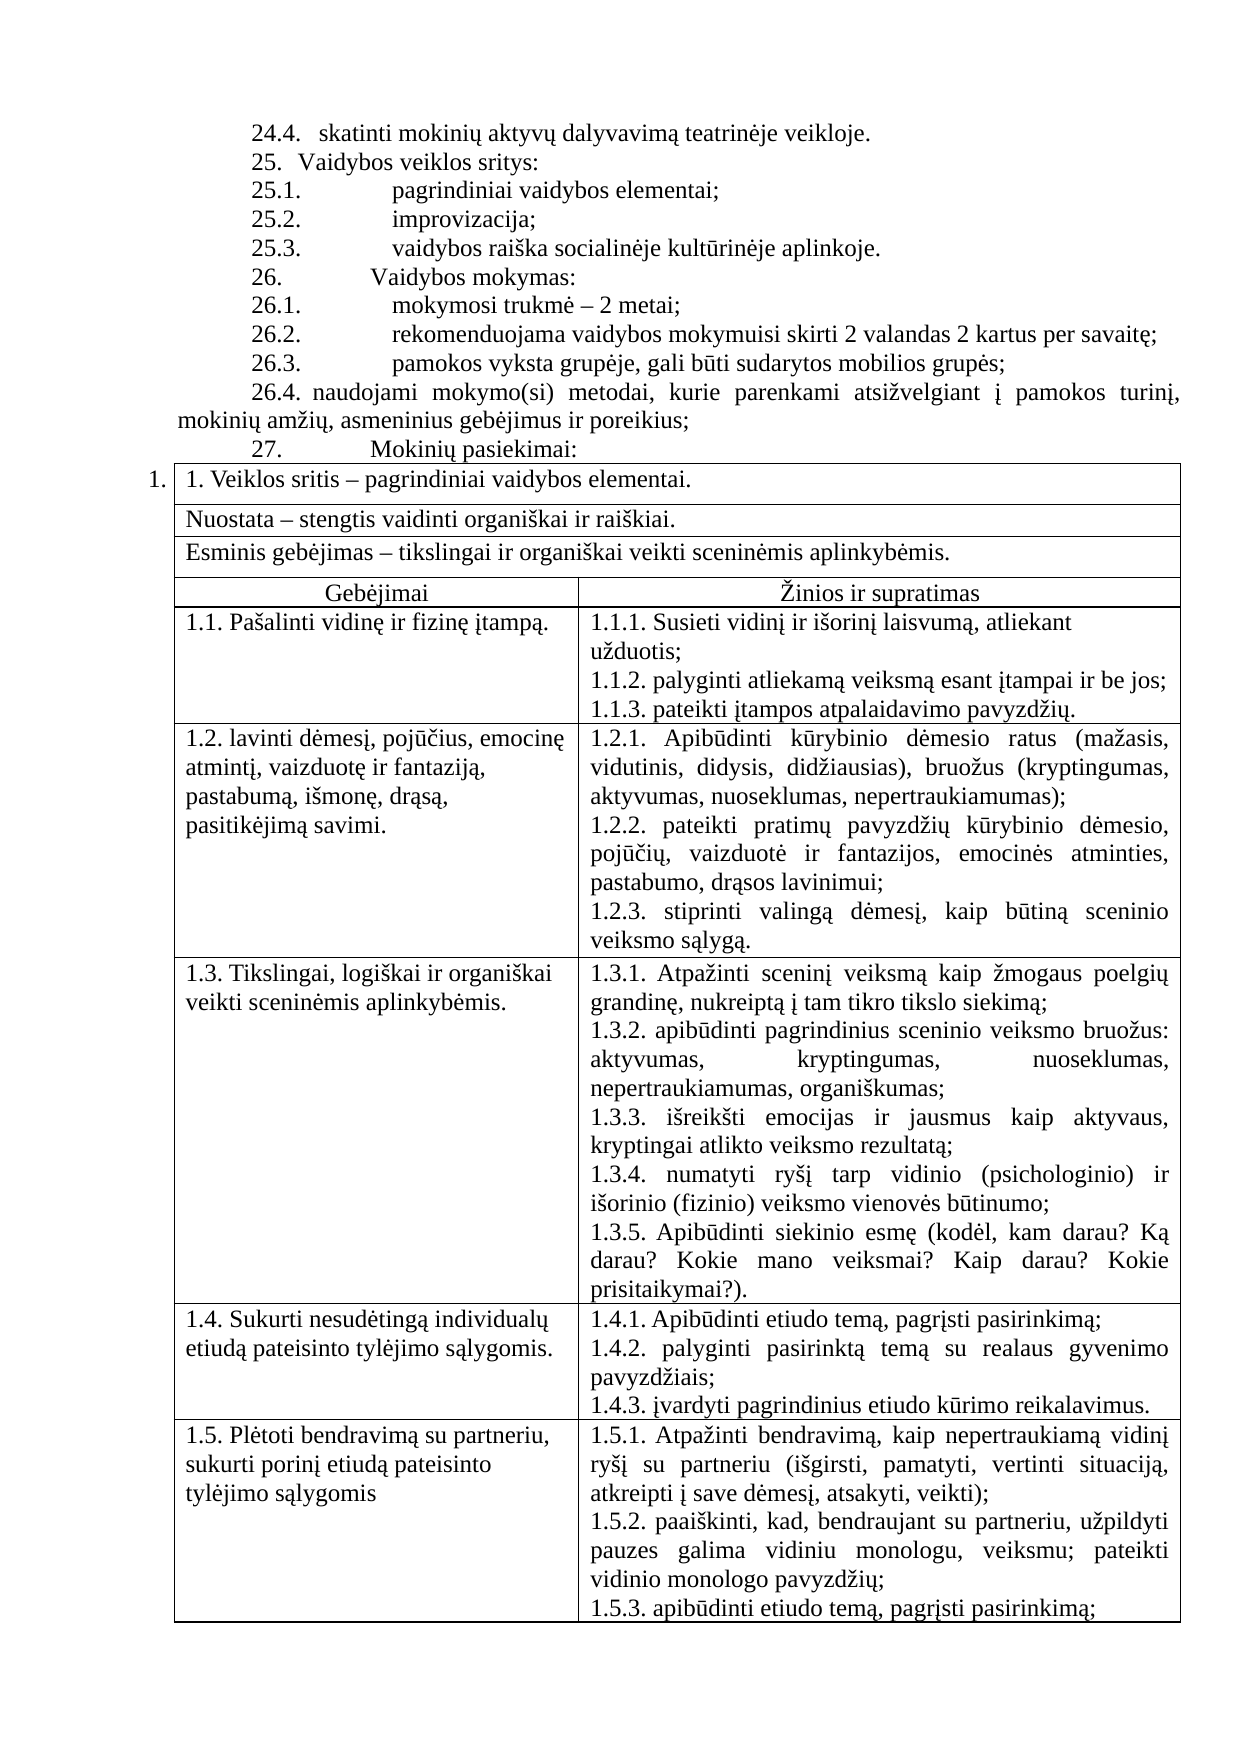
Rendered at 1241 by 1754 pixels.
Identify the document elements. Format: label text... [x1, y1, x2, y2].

text 25.3. vaidybos raiška socialinėje kultūrinėje aplinkoje. [251, 233, 1181, 262]
text 26.4. naudojami mokymo(si) metodai, kurie parenkami atsižvelgiant į pamokos turinį, mokinių amžių, asmeninius gebėjimus ir poreikius; [177, 377, 1181, 434]
table_cell 1.5. Plėtoti bendravimą su partneriu, sukurti porinį etiudą pateisinto tylėjimo sąlygomis [175, 1420, 578, 1621]
text 27. Mokinių pasiekimai: [235, 434, 1181, 463]
text 26.2. rekomenduojama vaidybos mokymuisi skirti 2 valandas 2 kartus per savaitę; [251, 319, 1181, 348]
table_cell Gebėjimai [175, 578, 578, 606]
text 25.2. improvizacija; [251, 204, 1181, 233]
table_cell 1.3.1. Atpažinti sceninį veiksmą kaip žmogaus poelgių grandinę, nukreiptą į tam tikro tikslo siekimą; 1.3.2. apibūdinti pagrindinius sceninio veiksmo bruožus: aktyvumas, kryptingumas, nuoseklumas, nepertraukiamumas, organiškumas; 1.3.3. išreikšti emocijas ir jausmus kaip aktyvaus, kryptingai atlikto veiksmo rezultatą; 1.3.4. numatyti ryšį tarp vidinio (psichologinio) ir išorinio (fizinio) veiksmo vienovės būtinumo; 1.3.5. Apibūdinti siekinio esmę (kodėl, kam darau? Ką darau? Kokie mano veiksmai? Kaip darau? Kokie prisitaikymai?). [579, 958, 1180, 1303]
table_cell 1.1.1. Susieti vidinį ir išorinį laisvumą, atliekant užduotis; 1.1.2. palyginti atliekamą veiksmą esant įtampai ir be jos; 1.1.3. pateikti įtampos atpalaidavimo pavyzdžių. [579, 608, 1180, 722]
table_cell 1.2. lavinti dėmesį, pojūčius, emocinę atmintį, vaizduotę ir fantaziją, pastabumą, išmonę, drąsą, pasitikėjimą savimi. [175, 724, 578, 957]
table_cell 1.3. Tikslingai, logiškai ir organiškai veikti sceninėmis aplinkybėmis. [175, 958, 578, 1303]
text 26.1. mokymosi trukmė – 2 metai; [251, 291, 1181, 319]
table_cell Esminis gebėjimas – tikslingai ir organiškai veikti sceninėmis aplinkybėmis. [175, 537, 1180, 577]
table_cell Žinios ir supratimas [579, 578, 1180, 606]
table_cell 1.4.1. Apibūdinti etiudo temą, pagrįsti pasirinkimą; 1.4.2. palyginti pasirinktą temą su realaus gyvenimo pavyzdžiais; 1.4.3. įvardyti pagrindinius etiudo kūrimo reikalavimus. [579, 1304, 1180, 1419]
text 25.1. pagrindiniai vaidybos elementai; [251, 176, 1181, 204]
table_cell 1.5.1. Atpažinti bendravimą, kaip nepertraukiamą vidinį ryšį su partneriu (išgirsti, pamatyti, vertinti situaciją, atkreipti į save dėmesį, atsakyti, veikti); 1.5.2. paaiškinti, kad, bendraujant su partneriu, užpildyti pauzes galima vidiniu monologu, veiksmu; pateikti vidinio monologo pavyzdžių; 1.5.3. apibūdinti etiudo temą, pagrįsti pasirinkimą; [579, 1420, 1180, 1621]
table_cell 1.2.1. Apibūdinti kūrybinio dėmesio ratus (mažasis, vidutinis, didysis, didžiausias), bruožus (kryptingumas, aktyvumas, nuoseklumas, nepertraukiamumas); 1.2.2. pateikti pratimų pavyzdžių kūrybinio dėmesio, pojūčių, vaizduotė ir fantazijos, emocinės atminties, pastabumo, drąsos lavinimui; 1.2.3. stiprinti valingą dėmesį, kaip būtiną sceninio veiksmo sąlygą. [579, 724, 1180, 957]
table_header 1. 1. Veiklos sritis – pagrindiniai vaidybos elementai. [175, 464, 1180, 503]
table_cell 1.1. Pašalinti vidinę ir fizinę įtampą. [175, 608, 578, 722]
text 26. Vaidybos mokymas: [235, 262, 1181, 291]
text 25. Vaidybos veiklos sritys: [162, 147, 1181, 176]
text 26.3. pamokos vyksta grupėje, gali būti sudarytos mobilios grupės; [251, 348, 1181, 377]
table_cell Nuostata – stengtis vaidinti organiškai ir raiškiai. [175, 505, 1180, 536]
table_cell 1.4. Sukurti nesudėtingą individualų etiudą pateisinto tylėjimo sąlygomis. [175, 1304, 578, 1419]
text 24.4. skatinti mokinių aktyvų dalyvavimą teatrinėje veikloje. [177, 118, 1181, 147]
